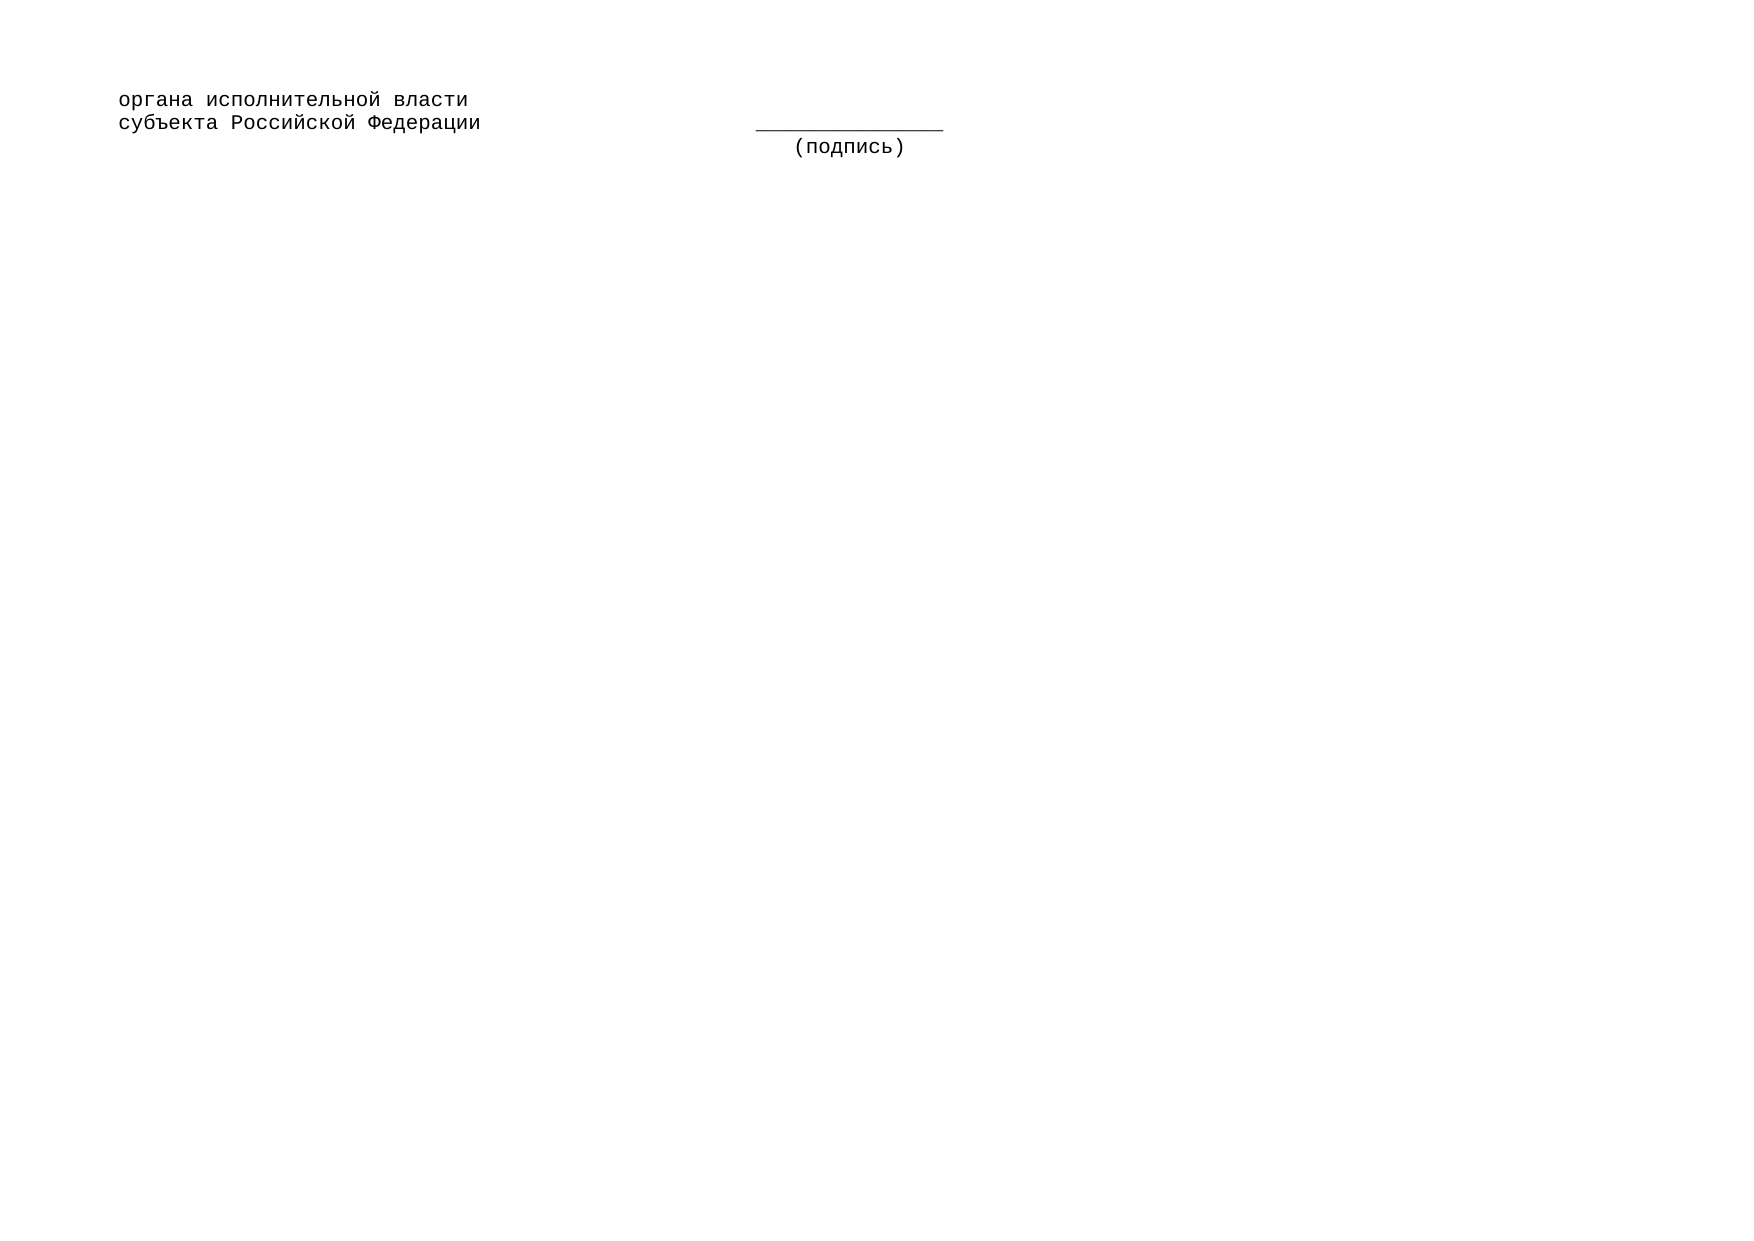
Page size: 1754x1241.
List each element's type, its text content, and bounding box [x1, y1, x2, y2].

text (подпись) [118, 136, 1636, 159]
text органа исполнительной власти [118, 88, 1636, 112]
text субъекта Российской Федерации _______________ [118, 112, 1636, 136]
